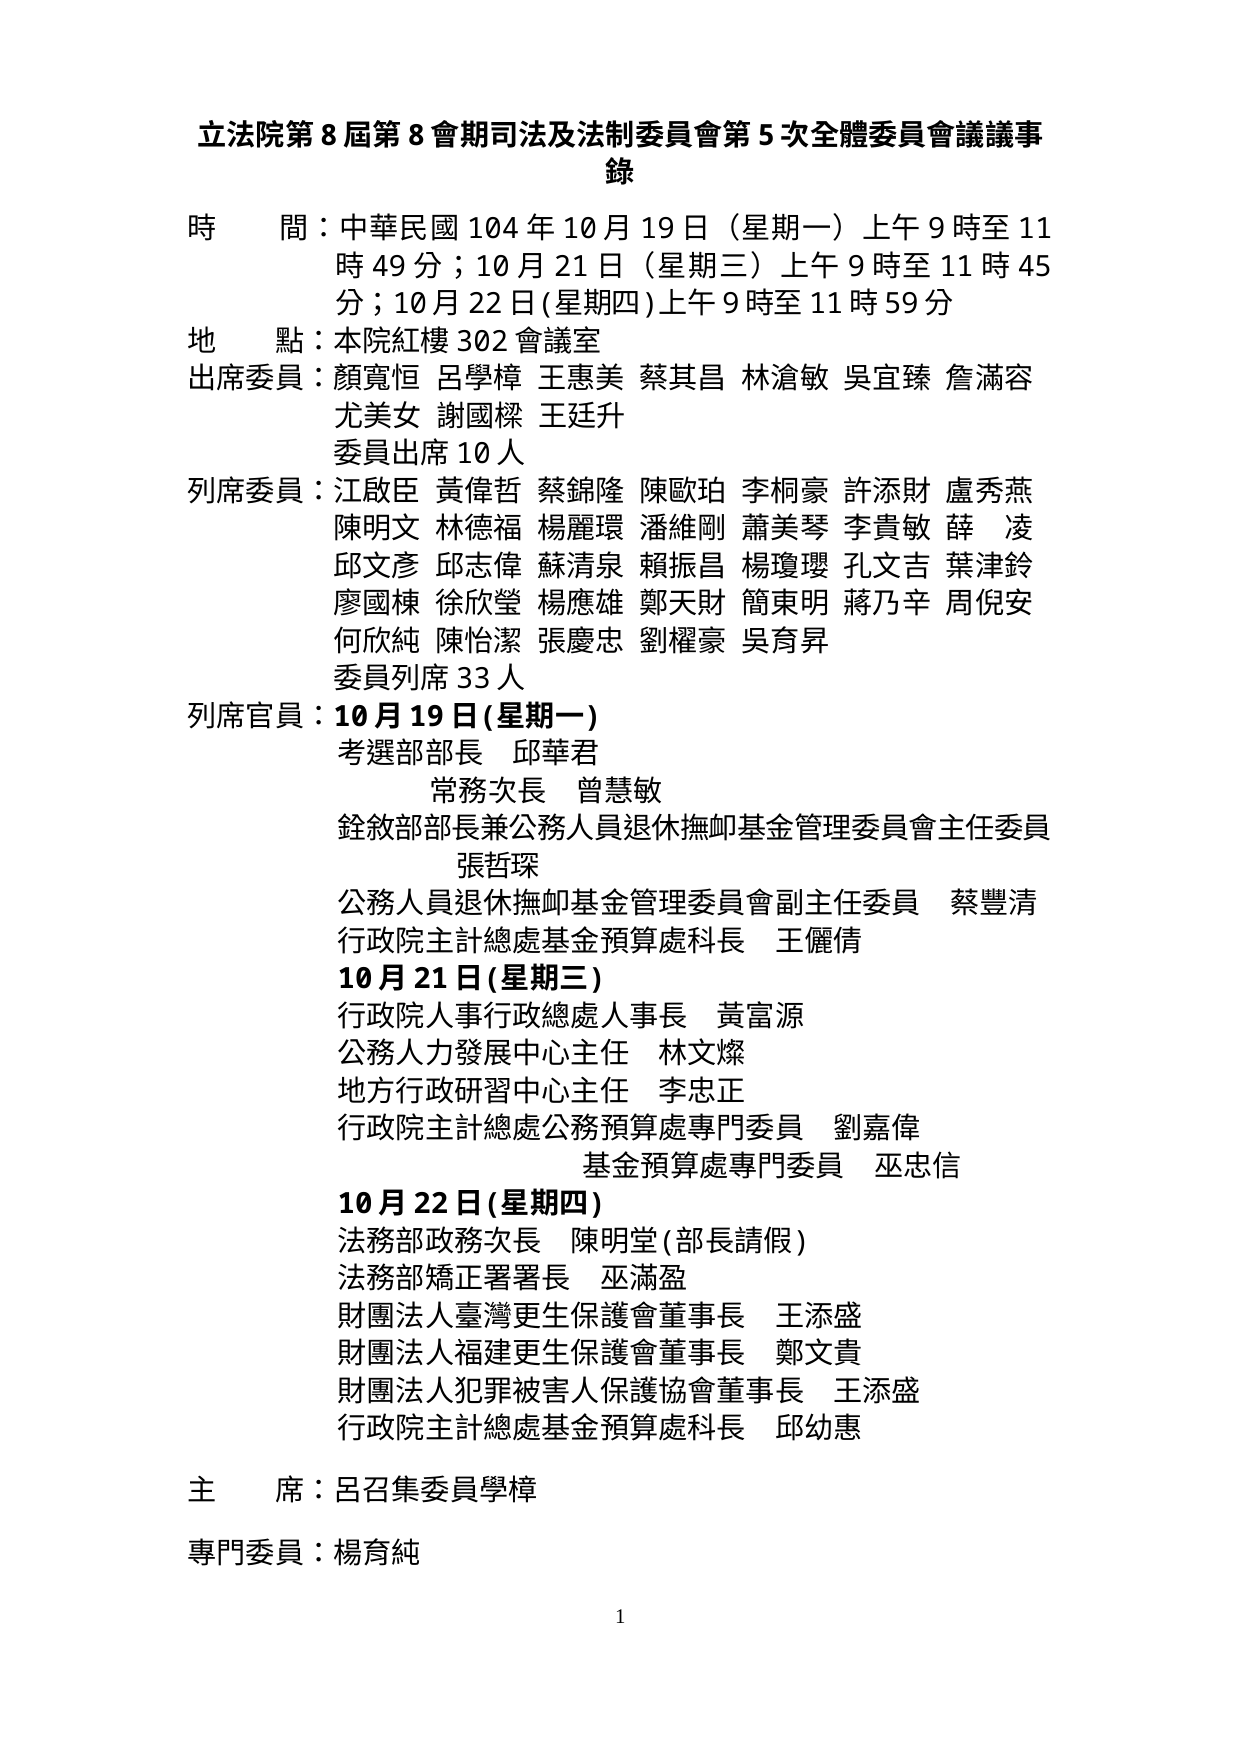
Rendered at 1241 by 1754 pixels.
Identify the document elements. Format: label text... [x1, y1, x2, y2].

text 財團法人犯罪被害人保護協會董事長 王添盛 [337, 1371, 1053, 1409]
text 行政院主計總處公務預算處專門委員 劉嘉偉 [337, 1109, 1053, 1146]
text 列席委員：江啟臣 黃偉哲 蔡錦隆 陳歐珀 李桐豪 許添財 盧秀燕 [187, 471, 1053, 509]
text 陳明文 林德福 楊麗環 潘維剛 蕭美琴 李貴敏 薛 凌 [187, 509, 1053, 546]
text 財團法人臺灣更生保護會董事長 王添盛 [337, 1296, 1053, 1334]
text 公務人員退休撫卹基金管理委員會副主任委員 蔡豐清 [337, 884, 1053, 921]
text 10月21日(星期三) [337, 959, 1053, 996]
text 專門委員：楊育純 [187, 1509, 1053, 1571]
text 廖國棟 徐欣瑩 楊應雄 鄭天財 簡東明 蔣乃辛 周倪安 [187, 584, 1053, 621]
text 出席委員：顏寬恒 呂學樟 王惠美 蔡其昌 林滄敏 吳宜臻 詹滿容 [187, 359, 1053, 396]
text 10月22日(星期四) [337, 1184, 1053, 1221]
text 立法院第8屆第8會期司法及法制委員會第5次全體委員會議議事錄 [187, 115, 1053, 190]
text 列席官員：10月19日(星期一) [187, 696, 1053, 734]
text 行政院主計總處基金預算處科長 王儷倩 [337, 921, 1053, 959]
text 銓敘部部長兼公務人員退休撫卹基金管理委員會主任委員 張哲琛 [337, 809, 1053, 884]
text 地方行政研習中心主任 李忠正 [337, 1071, 1053, 1109]
text 基金預算處專門委員 巫忠信 [337, 1146, 1053, 1184]
text 尤美女 謝國樑 王廷升 [334, 396, 1053, 434]
text 常務次長 曾慧敏 [429, 771, 1053, 809]
text 地 點：本院紅樓302會議室 [187, 321, 1053, 359]
text 行政院主計總處基金預算處科長 邱幼惠 [337, 1409, 1053, 1446]
text 主 席：呂召集委員學樟 [187, 1446, 1053, 1509]
text 財團法人福建更生保護會董事長 鄭文貴 [337, 1334, 1053, 1371]
text 行政院人事行政總處人事長 黃富源 [337, 996, 1053, 1034]
text 委員出席10人 [187, 434, 1053, 471]
text 邱文彥 邱志偉 蘇清泉 賴振昌 楊瓊瓔 孔文吉 葉津鈴 [187, 546, 1053, 584]
text 時 間：中華民國104年10月19日（星期一）上午9時至11時49分；10月21日（星期三）上午9時至11時45分；10月22日(星期四)上午9時至11時59分 [187, 209, 1053, 321]
text 考選部部長 邱華君 [337, 734, 1053, 771]
text 委員列席33人 [187, 659, 1053, 696]
text 法務部矯正署署長 巫滿盈 [337, 1259, 1053, 1296]
text 何欣純 陳怡潔 張慶忠 劉櫂豪 吳育昇 [187, 621, 1053, 659]
text 公務人力發展中心主任 林文燦 [337, 1034, 1053, 1071]
text 法務部政務次長 陳明堂(部長請假) [337, 1221, 1053, 1259]
